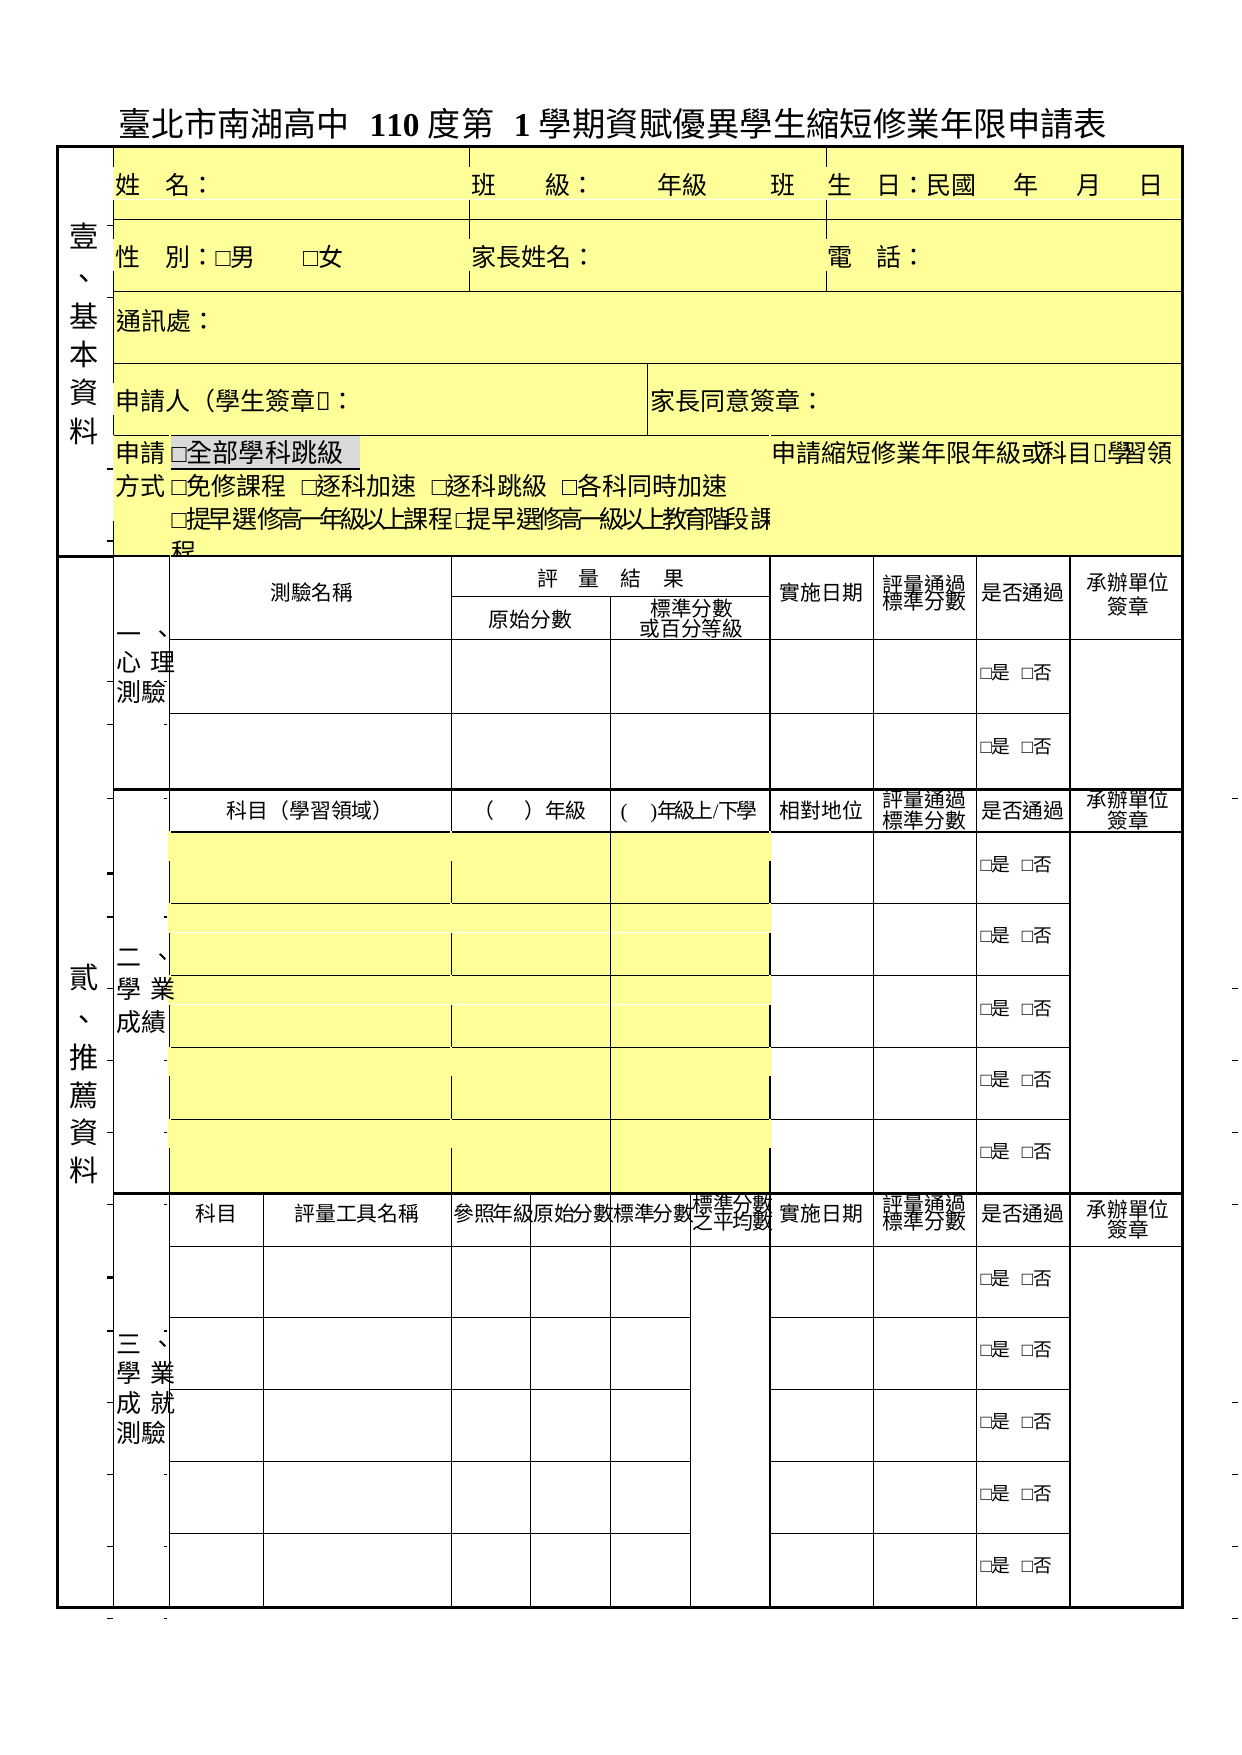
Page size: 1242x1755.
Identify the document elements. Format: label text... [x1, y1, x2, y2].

table_cell [170, 1462, 263, 1533]
table_cell [170, 1076, 451, 1119]
table_cell 實施日期 [771, 557, 873, 639]
table_cell 貳 、 推 薦 資 料 [59, 558, 113, 1606]
table_cell [771, 904, 873, 975]
table_cell [827, 271, 1181, 291]
table_cell □是 □否 [977, 904, 1069, 975]
table_header [114, 148, 469, 167]
table_cell [114, 415, 647, 435]
table_cell □全部學科跳級 [171, 436, 360, 468]
table_cell [771, 1390, 873, 1461]
table_cell [531, 1390, 610, 1461]
table_cell [171, 1120, 450, 1148]
table_cell □是 □否 [977, 640, 1069, 713]
table_cell [452, 904, 610, 932]
table_cell [611, 1120, 769, 1148]
table_cell [771, 1120, 873, 1192]
table_cell [452, 1247, 530, 1317]
table_cell [611, 1148, 769, 1192]
table_cell 評量通過 標準分數 [874, 1195, 976, 1246]
table_cell [452, 976, 610, 1004]
table_cell [874, 1048, 976, 1119]
table_cell 是否通過 [977, 1195, 1069, 1246]
table_cell [452, 833, 610, 861]
table_cell □是 □否 [977, 833, 1069, 903]
table_cell [611, 1048, 769, 1076]
table_cell □是 □否 [977, 1318, 1069, 1389]
table_cell [771, 833, 873, 903]
table_cell [611, 976, 769, 1004]
table_cell [874, 640, 976, 713]
table_cell [611, 1534, 690, 1606]
table_cell 原始分數 [597, 1213, 608, 1221]
table_cell [611, 833, 769, 861]
table_cell 通訊處： [114, 292, 1181, 363]
table_cell [611, 640, 769, 713]
table_cell [611, 861, 769, 903]
table_cell [452, 933, 610, 975]
table_cell [170, 1005, 451, 1047]
table_cell [171, 1048, 450, 1076]
table_cell [874, 1318, 976, 1389]
table_cell □免修課程 □逐科加速 □逐科跳級 □各科同時加速 □提早選修高一年級以上課程□提早選修高一級以上教育階段課程 [171, 468, 769, 555]
table_cell [771, 468, 1181, 555]
table_cell [771, 976, 873, 1047]
table_cell 評量工具名稱 [264, 1195, 451, 1246]
table_cell 是否通過 [977, 557, 1069, 639]
table_cell [452, 1318, 530, 1389]
table_cell [611, 1318, 690, 1389]
table_cell 姓 名： [114, 167, 469, 199]
table_cell [171, 833, 450, 861]
table_cell ( )年級上/下學期 [611, 791, 769, 831]
table_cell [170, 1534, 263, 1606]
table_cell 標準分數 [611, 1195, 690, 1246]
table_cell [1071, 1247, 1181, 1606]
table_cell [611, 904, 769, 932]
table_cell 承辦單位 簽章 [1071, 791, 1181, 831]
table_cell 實施日期 [771, 1195, 873, 1246]
table_cell □是 □否 [977, 1048, 1069, 1119]
table_cell [452, 1120, 610, 1148]
table_header [827, 148, 1181, 167]
table_cell [452, 1534, 530, 1606]
table_cell [771, 1534, 873, 1606]
table_cell [771, 714, 873, 788]
table_cell [452, 1005, 610, 1047]
table_cell [452, 1148, 610, 1192]
table_cell □是 □否 [977, 1534, 1069, 1606]
table_cell [114, 220, 469, 239]
table_cell [611, 1247, 690, 1317]
table_cell [170, 1247, 263, 1317]
table_cell 是否通過 [977, 791, 1069, 831]
table_cell [771, 640, 873, 713]
table_cell [771, 1247, 873, 1317]
table_cell [264, 1247, 451, 1317]
table_cell [452, 1048, 610, 1076]
table_cell [874, 976, 976, 1047]
table_cell □是 □否 [977, 1120, 1069, 1192]
table_cell 申請縮短修業年限年級或科目（學習領域）： [771, 436, 1181, 468]
table_cell □是 □否 [977, 976, 1069, 1047]
table_cell [470, 271, 826, 291]
table_cell 承辦單位 簽章 [1071, 1195, 1181, 1246]
table_cell [771, 1318, 873, 1389]
table_cell 申請 方式 [114, 436, 169, 521]
table_cell 評量通過 標準分數 [874, 791, 976, 831]
table_cell [611, 933, 769, 975]
table_cell [531, 1247, 610, 1317]
table_cell [170, 1390, 263, 1461]
table_cell [114, 200, 469, 219]
table_cell [264, 1318, 451, 1389]
table_cell [264, 1390, 451, 1461]
table_cell [611, 1005, 769, 1047]
text 臺北市南湖高中 110 度第 1 學期資賦優異學生縮短修業年限申請表 [118, 98, 1204, 143]
table_cell [874, 1534, 976, 1606]
table_cell [611, 1390, 690, 1461]
table_cell 科目 [170, 1195, 263, 1246]
table_cell [470, 220, 826, 239]
table_cell 科目（學習領域） [170, 791, 451, 831]
table_cell [874, 904, 976, 975]
table_cell 家長同意簽章： [648, 383, 1181, 415]
table_cell [452, 1390, 530, 1461]
table_cell [874, 714, 976, 788]
table_cell [470, 200, 826, 219]
table_cell 參照年級 [452, 1195, 530, 1246]
table_cell [170, 1148, 451, 1192]
table_header [470, 148, 826, 167]
table_cell 原始分數 [531, 1195, 610, 1246]
table_cell [1071, 833, 1181, 1192]
table_cell [452, 1076, 610, 1119]
table_cell □是 □否 [977, 714, 1069, 788]
table_cell 相對地位 [771, 791, 873, 831]
table_cell 標準分數 或百分等級 [611, 597, 769, 639]
table_cell [170, 714, 451, 788]
table_cell [648, 364, 1181, 383]
table_cell [171, 976, 450, 1004]
table_cell 性 別：□男 □女 [114, 239, 469, 271]
table_cell 標準分數 之平均數 [691, 1195, 769, 1246]
table_cell □是 □否 [977, 1390, 1069, 1461]
table_cell 一、 心理 測驗 [114, 557, 169, 788]
table_cell 測驗名稱 [170, 557, 451, 639]
table_cell [691, 1247, 769, 1606]
table_cell [170, 640, 451, 713]
table_cell [771, 1462, 873, 1533]
table_cell 班 級： 年級 班 [471, 167, 825, 199]
table_cell [452, 640, 610, 713]
table_cell [452, 1462, 530, 1533]
table_cell 電 話： [827, 239, 1181, 271]
table_cell [452, 714, 610, 788]
table_cell 申請人（學生簽章）： [114, 383, 647, 415]
table_cell 生 日：民國 年 月 日 [827, 167, 1181, 199]
table_cell 原始分數 [452, 597, 610, 639]
table_cell [531, 1534, 610, 1606]
table_cell [611, 714, 769, 788]
table_cell [531, 1318, 610, 1389]
table_cell [874, 1390, 976, 1461]
table_cell [114, 364, 647, 383]
table_cell 二、 學業 成績 [114, 791, 169, 1192]
table_cell [648, 415, 1181, 435]
table_cell [531, 1462, 610, 1533]
table_cell [170, 933, 451, 975]
table_cell [874, 1120, 976, 1192]
table_cell （ ）年級 [452, 791, 610, 831]
table_cell 評量通過 標準分數 [874, 557, 976, 639]
table_cell [171, 904, 450, 932]
table_cell [874, 1247, 976, 1317]
table_cell [264, 1534, 451, 1606]
table_cell [611, 1462, 690, 1533]
table_cell [874, 1462, 976, 1533]
table_cell [874, 833, 976, 903]
table_cell 三、 學業 成就 測驗 [114, 1195, 169, 1606]
table_cell [170, 861, 451, 903]
table_cell [360, 436, 769, 468]
table_cell 家長姓名： [471, 239, 825, 271]
table_cell [114, 521, 169, 555]
table_cell [827, 220, 1181, 239]
table_cell [1071, 640, 1181, 788]
table_cell □是 □否 [977, 1247, 1069, 1317]
table_cell 承辦單位 簽章 [1071, 557, 1181, 639]
table_cell [170, 1318, 263, 1389]
table_cell □是 □否 [977, 1462, 1069, 1533]
table_cell [452, 861, 610, 903]
table_cell [114, 271, 469, 291]
table_cell [827, 200, 1181, 219]
table_cell [611, 1076, 769, 1119]
table_cell 評 量 結 果 [452, 557, 769, 596]
table_cell [771, 1048, 873, 1119]
table_cell [264, 1462, 451, 1533]
table_header 壹 、 基 本 資 料 [59, 148, 113, 555]
